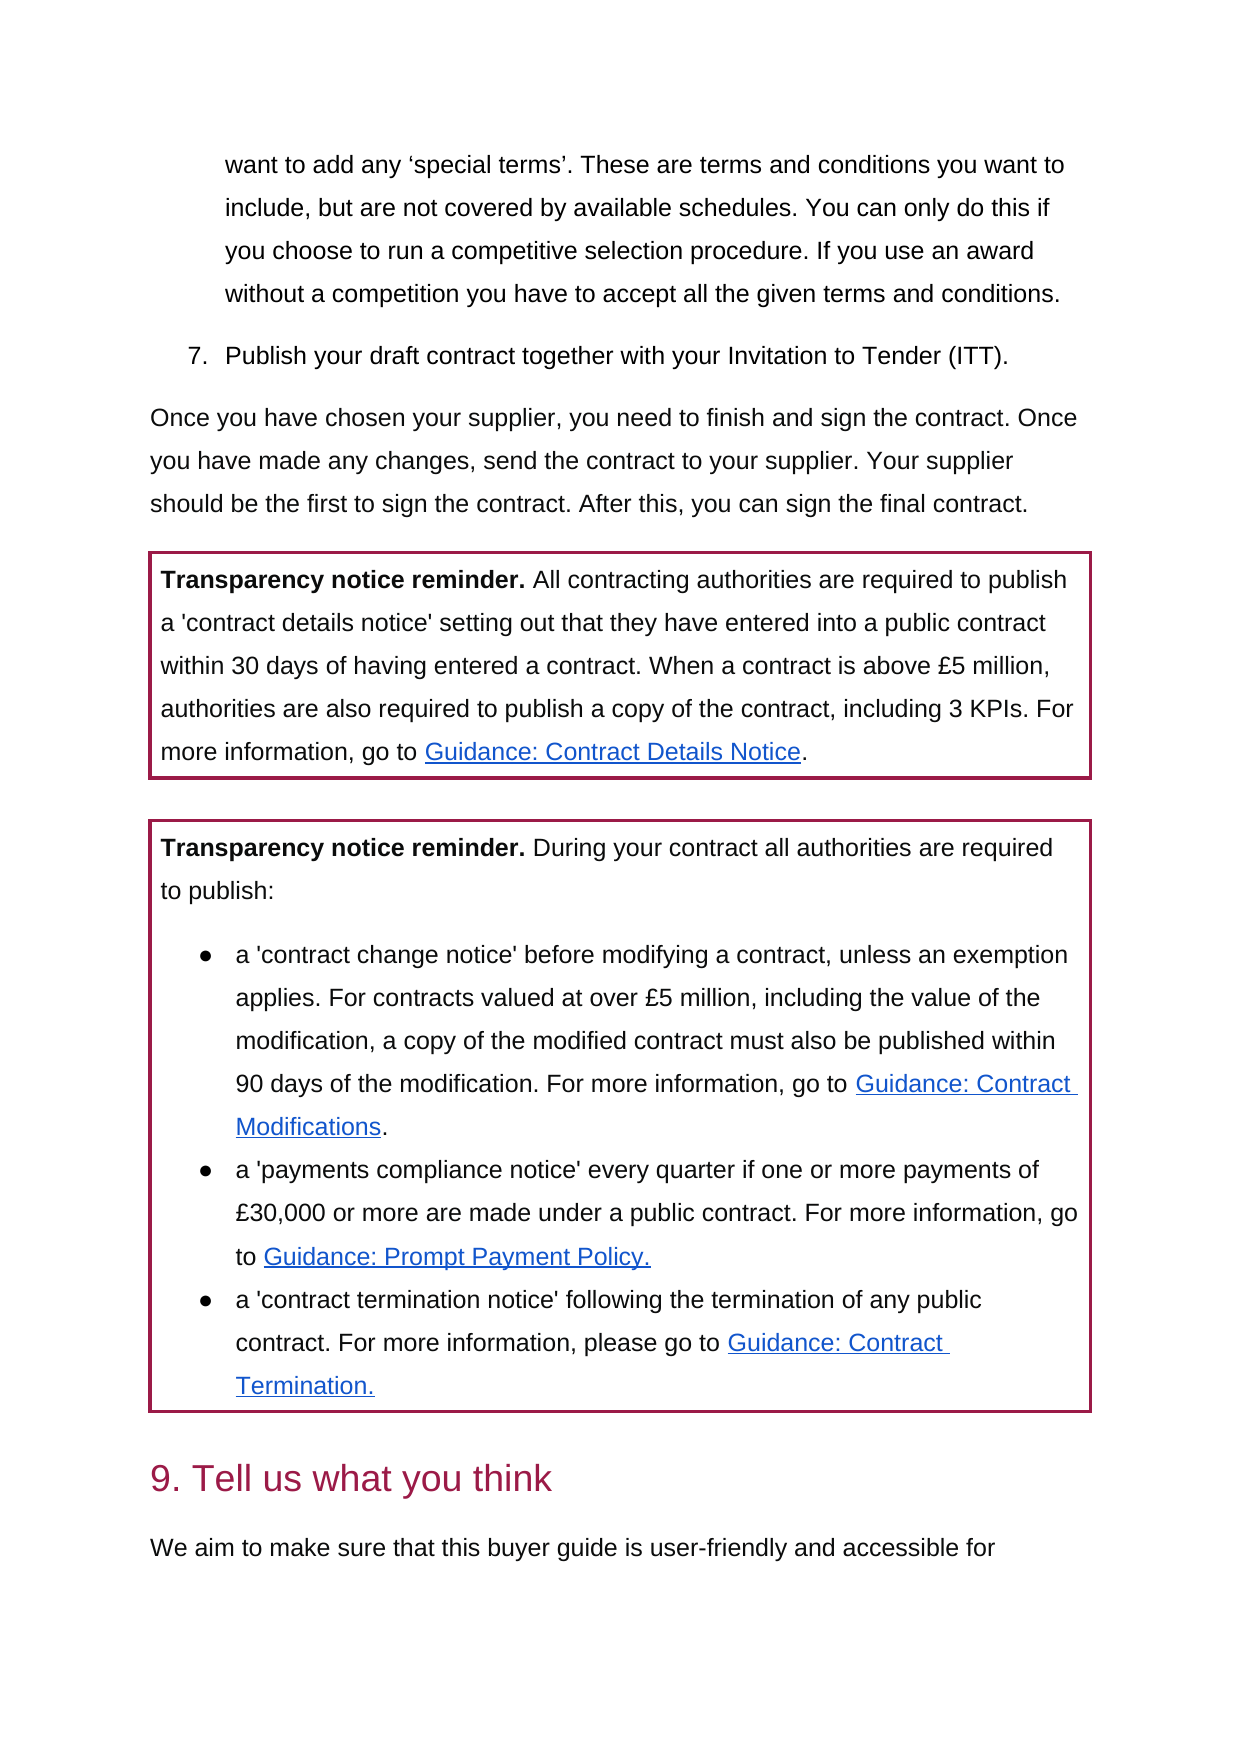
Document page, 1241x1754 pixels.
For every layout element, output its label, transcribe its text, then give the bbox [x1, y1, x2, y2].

text We aim to make sure that this buyer guide is user-friendly and accessible for [150, 1533, 1090, 1562]
table_header Transparency notice reminder. During your contract all authorities are required to publish: a 'contract change notice' before modifying a contract, unless an exemption applies. For contracts valued at over £5 million, including the value of the modification, a copy of the modified contract must also be published within 90 days of the modification. For more information, go to Guidance: Contract Modifications. a 'payments compliance notice' every quarter if one or more payments of £30,000 or more are made under a public contract. For more information, go to Guidance: Prompt Payment Policy. a 'contract termination notice' following the termination of any public contract. For more information, please go to Guidance: Contract Termination. [152, 822, 1089, 1410]
table_header Transparency notice reminder. All contracting authorities are required to publish a 'contract details notice' setting out that they have entered into a public contract within 30 days of having entered a contract. When a contract is above £5 million, authorities are also required to publish a copy of the contract, including 3 KPIs. For more information, go to Guidance: Contract Details Notice. [152, 554, 1089, 776]
list Publish your draft contract together with your Invitation to Tender (ITT). [187, 341, 1090, 370]
list want to add any ‘special terms’. These are terms and conditions you want to include, but are not covered by available schedules. You can only do this if you choose to run a competitive selection procedure. If you use an award without a competition you have to accept all the given terms and conditions. [187, 150, 1090, 308]
text Once you have chosen your supplier, you need to finish and sign the contract. Once you have made any changes, send the contract to your supplier. Your supplier should be the first to sign the contract. After this, you can sign the final contract. [150, 403, 1090, 518]
subtitle 9. Tell us what you think [150, 1456, 1090, 1499]
